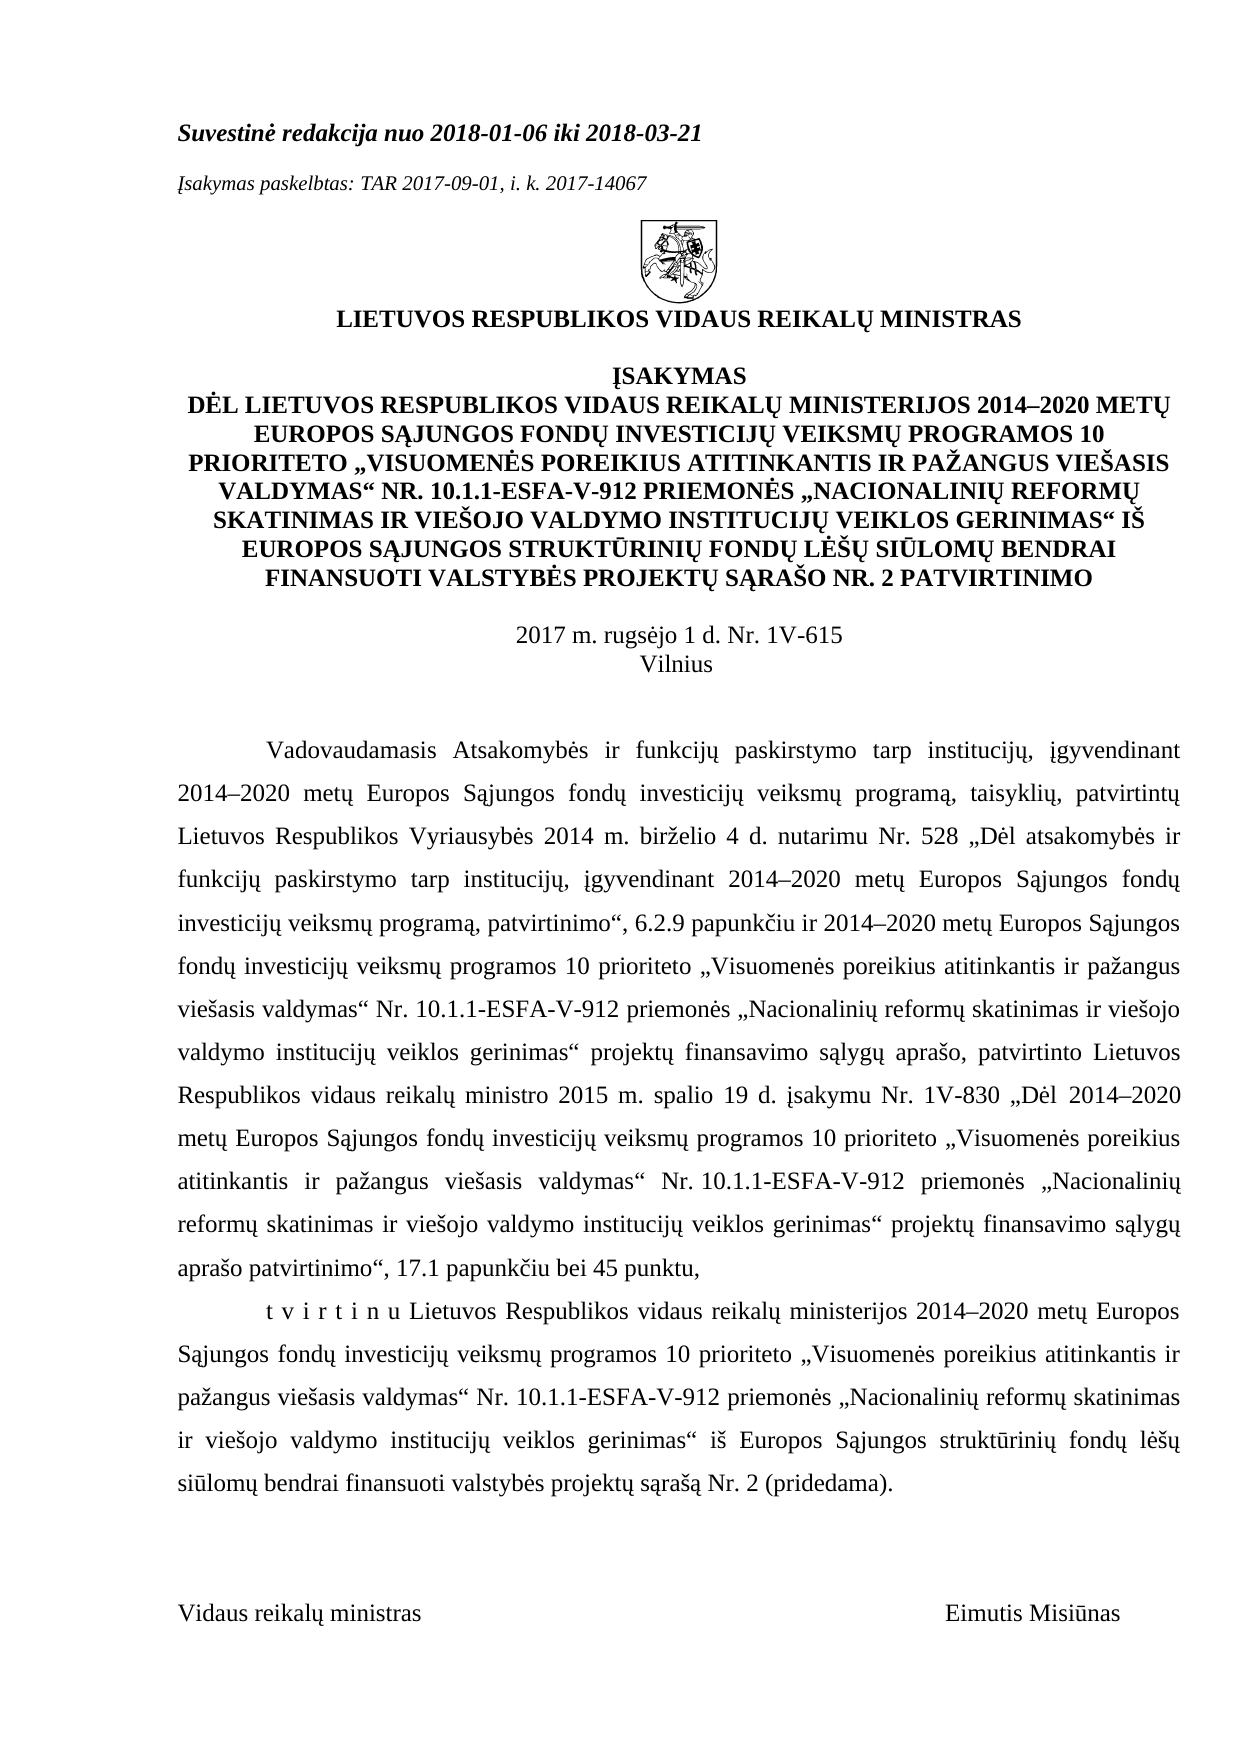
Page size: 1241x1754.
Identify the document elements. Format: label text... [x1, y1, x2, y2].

text Suvestinė redakcija nuo 2018-01-06 iki 2018-03-21 [177, 118, 1181, 147]
text t v i r t i n u Lietuvos Respublikos vidaus reikalų ministerijos 2014–2020 metų Europos Sąjungos fondų investicijų veiksmų programos 10 prioriteto „Visuomenės poreikius atitinkantis ir pažangus viešasis valdymas“ Nr. 10.1.1-ESFA-V-912 priemonės „Nacionalinių reformų skatinimas ir viešojo valdymo institucijų veiklos gerinimas“ iš Europos Sąjungos struktūrinių fondų lėšų siūlomų bendrai finansuoti valstybės projektų sąrašą Nr. 2 (pridedama). [177, 1296, 1181, 1497]
text DĖL LIETUVOS RESPUBLIKOS VIDAUS REIKALŲ MINISTERIJOS 2014–2020 METŲ EUROPOS SĄJUNGOS FONDŲ INVESTICIJŲ VEIKSMŲ PROGRAMOS 10 PRIORITETO „VISUOMENĖS POREIKIUS ATITINKANTIS IR PAŽANGUS VIEŠASIS VALDYMAS“ NR. 10.1.1-ESFA-V-912 PRIEMONĖS „NACIONALINIŲ REFORMŲ SKATINIMAS IR VIEŠOJO VALDYMO INSTITUCIJŲ VEIKLOS GERINIMAS“ IŠ EUROPOS SĄJUNGOS STRUKTŪRINIŲ FONDŲ LĖŠŲ SIŪLOMŲ BENDRAI FINANSUOTI VALSTYBĖS PROJEKTŲ SĄRAŠO NR. 2 PATVIRTINIMO [177, 390, 1181, 591]
text ĮSAKYMAS [177, 361, 1181, 390]
text 2017 m. rugsėjo 1 d. Nr. 1V-615 [177, 620, 1181, 649]
text Įsakymas paskelbtas: TAR 2017-09-01, i. k. 2017-14067 [177, 171, 1181, 195]
text LIETUVOS RESPUBLIKOS VIDAUS REIKALŲ MINISTRAS [177, 304, 1181, 333]
text Vadovaudamasis Atsakomybės ir funkcijų paskirstymo tarp institucijų, įgyvendinant 2014–2020 metų Europos Sąjungos fondų investicijų veiksmų programą, taisyklių, patvirtintų Lietuvos Respublikos Vyriausybės 2014 m. birželio 4 d. nutarimu Nr. 528 „Dėl atsakomybės ir funkcijų paskirstymo tarp institucijų, įgyvendinant 2014–2020 metų Europos Sąjungos fondų investicijų veiksmų programą, patvirtinimo“, 6.2.9 papunkčiu ir 2014–2020 metų Europos Sąjungos fondų investicijų veiksmų programos 10 prioriteto „Visuomenės poreikius atitinkantis ir pažangus viešasis valdymas“ Nr. 10.1.1-ESFA-V-912 priemonės „Nacionalinių reformų skatinimas ir viešojo valdymo institucijų veiklos gerinimas“ projektų finansavimo sąlygų aprašo, patvirtinto Lietuvos Respublikos vidaus reikalų ministro 2015 m. spalio 19 d. įsakymu Nr. 1V-830 „Dėl 2014–2020 metų Europos Sąjungos fondų investicijų veiksmų programos 10 prioriteto „Visuomenės poreikius atitinkantis ir pažangus viešasis valdymas“ Nr. 10.1.1-ESFA-V-912 priemonės „Nacionalinių reformų skatinimas ir viešojo valdymo institucijų veiklos gerinimas“ projektų finansavimo sąlygų aprašo patvirtinimo“, 17.1 papunkčiu bei 45 punktu, [177, 735, 1181, 1281]
text Vidaus reikalų ministras Eimutis Misiūnas [177, 1598, 1181, 1626]
text Vilnius [177, 649, 1181, 678]
